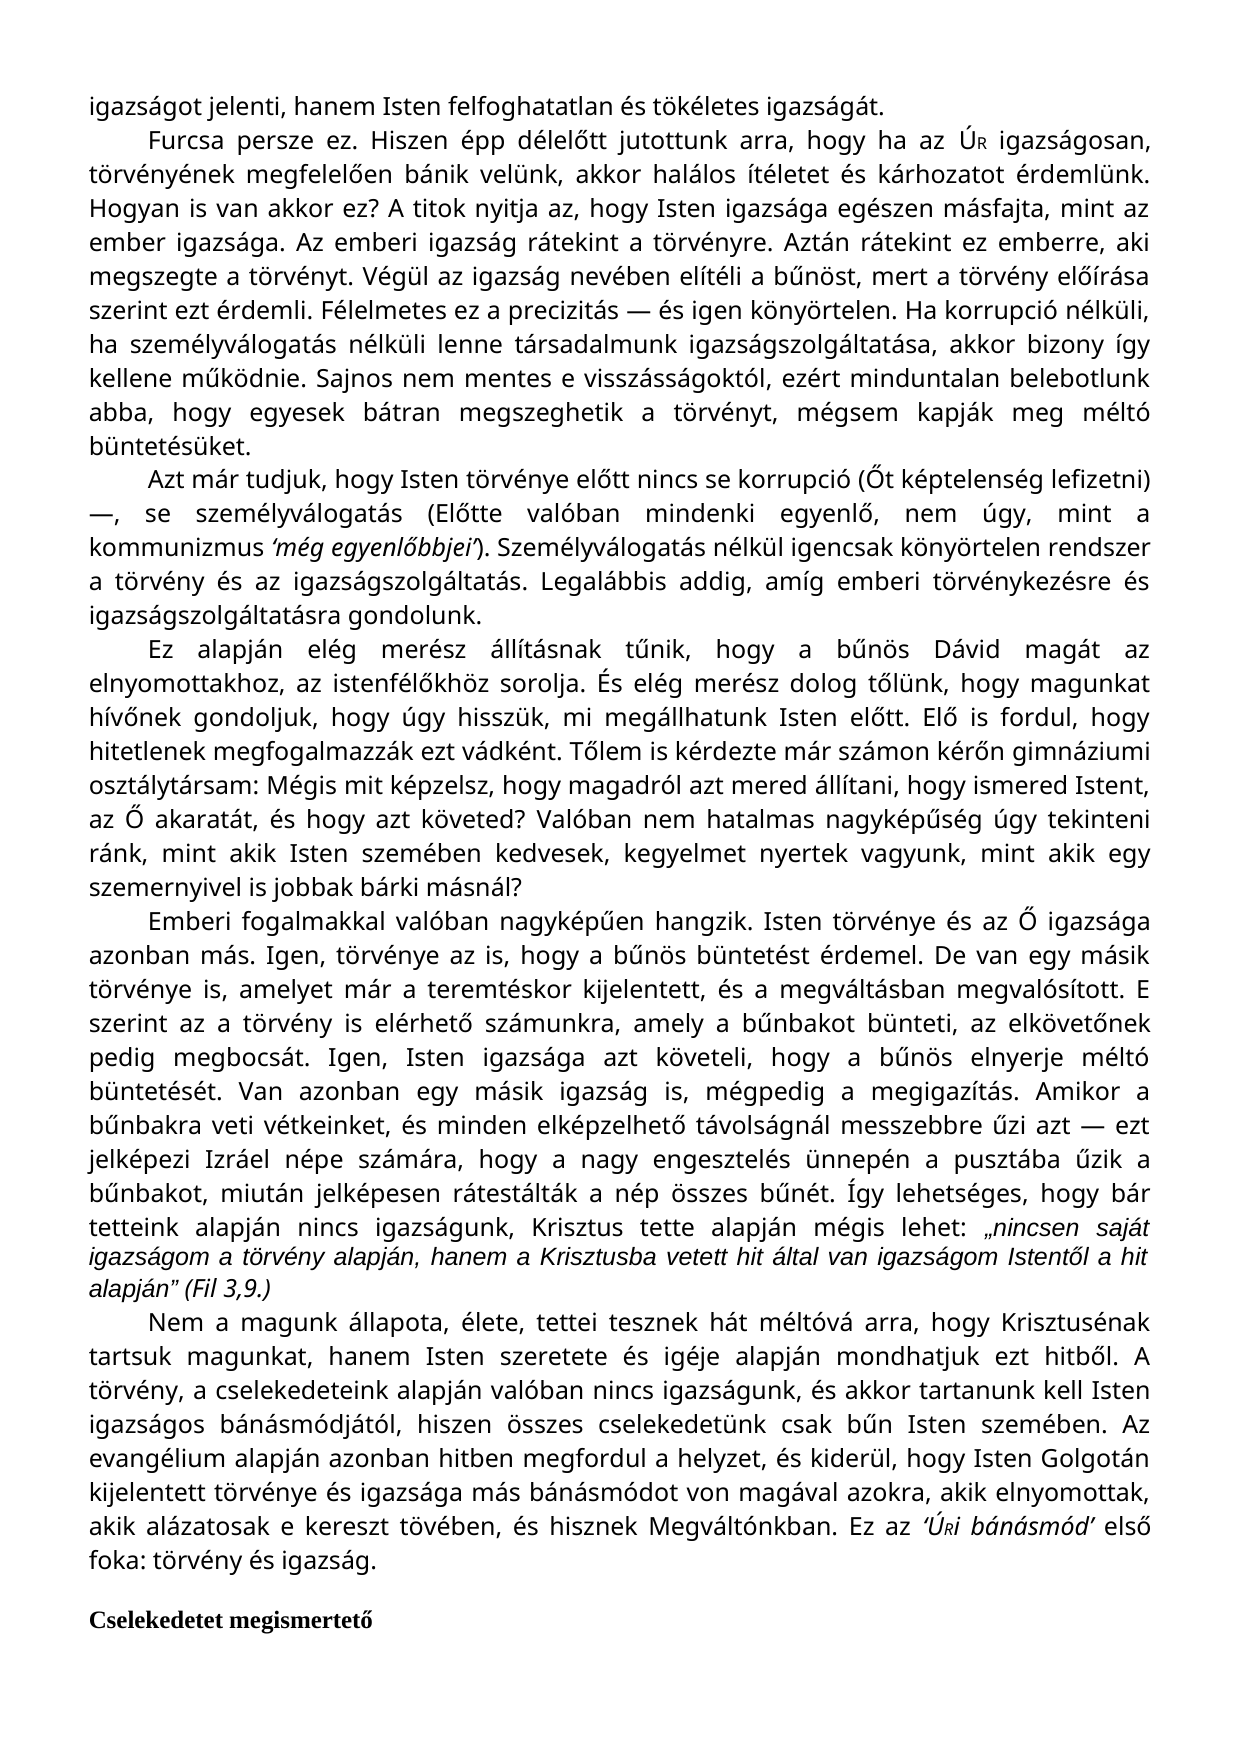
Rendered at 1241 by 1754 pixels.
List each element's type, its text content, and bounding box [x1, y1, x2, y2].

subtitle Cselekedetet megismertető [88, 1606, 1152, 1634]
text Nem a magunk állapota, élete, tettei tesznek hát méltóvá arra, hogy Krisztusénak tartsuk magunkat, hanem Isten szeretete és igéje alapján mondhatjuk ezt hitből. A törvény, a cselekedeteink alapján valóban nincs igazságunk, és akkor tartanunk kell Isten igazságos bánásmódjától, hiszen összes cselekedetünk csak bűn Isten szemében. Az evangélium alapján azonban hitben megfordul a helyzet, és kiderül, hogy Isten Golgotán kijelentett törvénye és igazsága más bánásmódot von magával azokra, akik elnyomottak, akik alázatosak e kereszt tövében, és hisznek Megváltónkban. Ez az ‘Úri bánásmód’ első foka: törvény és igazság. [88, 1305, 1152, 1577]
text Azt már tudjuk, hogy Isten törvénye előtt nincs se korrupció (Őt képtelenség lefizetni) —, se személyválogatás (Előtte valóban mindenki egyenlő, nem úgy, mint a kommunizmus ‘még egyenlőbbjei’). Személyválogatás nélkül igencsak könyörtelen rendszer a törvény és az igazságszolgáltatás. Legalábbis addig, amíg emberi törvénykezésre és igazságszolgáltatásra gondolunk. [88, 462, 1152, 632]
text Ez alapján elég merész állításnak tűnik, hogy a bűnös Dávid magát az elnyomottakhoz, az istenfélőkhöz sorolja. És elég merész dolog tőlünk, hogy magunkat hívőnek gondoljuk, hogy úgy hisszük, mi megállhatunk Isten előtt. Elő is fordul, hogy hitetlenek megfogalmazzák ezt vádként. Tőlem is kérdezte már számon kérőn gimnáziumi osztálytársam: Mégis mit képzelsz, hogy magadról azt mered állítani, hogy ismered Istent, az Ő akaratát, és hogy azt követed? Valóban nem hatalmas nagyképűség úgy tekinteni ránk, mint akik Isten szemében kedvesek, kegyelmet nyertek vagyunk, mint akik egy szemernyivel is jobbak bárki másnál? [88, 632, 1152, 903]
text igazságot jelenti, hanem Isten felfoghatatlan és tökéletes igazságát. [88, 88, 1152, 122]
text Furcsa persze ez. Hiszen épp délelőtt jutottunk arra, hogy ha az Úr igazságosan, törvényének megfelelően bánik velünk, akkor halálos ítéletet és kárhozatot érdemlünk. Hogyan is van akkor ez? A titok nyitja az, hogy Isten igazsága egészen másfajta, mint az ember igazsága. Az emberi igazság rátekint a törvényre. Aztán rátekint ez emberre, aki megszegte a törvényt. Végül az igazság nevében elítéli a bűnöst, mert a törvény előírása szerint ezt érdemli. Félelmetes ez a precizitás — és igen könyörtelen. Ha korrupció nélküli, ha személyválogatás nélküli lenne társadalmunk igazságszolgáltatása, akkor bizony így kellene működnie. Sajnos nem mentes e visszásságoktól, ezért minduntalan belebotlunk abba, hogy egyesek bátran megszeghetik a törvényt, mégsem kapják meg méltó büntetésüket. [88, 122, 1152, 462]
text Emberi fogalmakkal valóban nagyképűen hangzik. Isten törvénye és az Ő igazsága azonban más. Igen, törvénye az is, hogy a bűnös büntetést érdemel. De van egy másik törvénye is, amelyet már a teremtéskor kijelentett, és a megváltásban megvalósított. E szerint az a törvény is elérhető számunkra, amely a bűnbakot bünteti, az elkövetőnek pedig megbocsát. Igen, Isten igazsága azt követeli, hogy a bűnös elnyerje méltó büntetését. Van azonban egy másik igazság is, mégpedig a megigazítás. Amikor a bűnbakra veti vétkeinket, és minden elképzelhető távolságnál messzebbre űzi azt ― ezt jelképezi Izráel népe számára, hogy a nagy engesztelés ünnepén a pusztába űzik a bűnbakot, miután jelképesen rátestálták a nép összes bűnét. Így lehetséges, hogy bár tetteink alapján nincs igazságunk, Krisztus tette alapján mégis lehet: „nincsen saját igazságom a törvény alapján, hanem a Krisztusba vetett hit által van igazságom Istentől a hit alapján” (Fil 3,9.) [88, 903, 1152, 1305]
